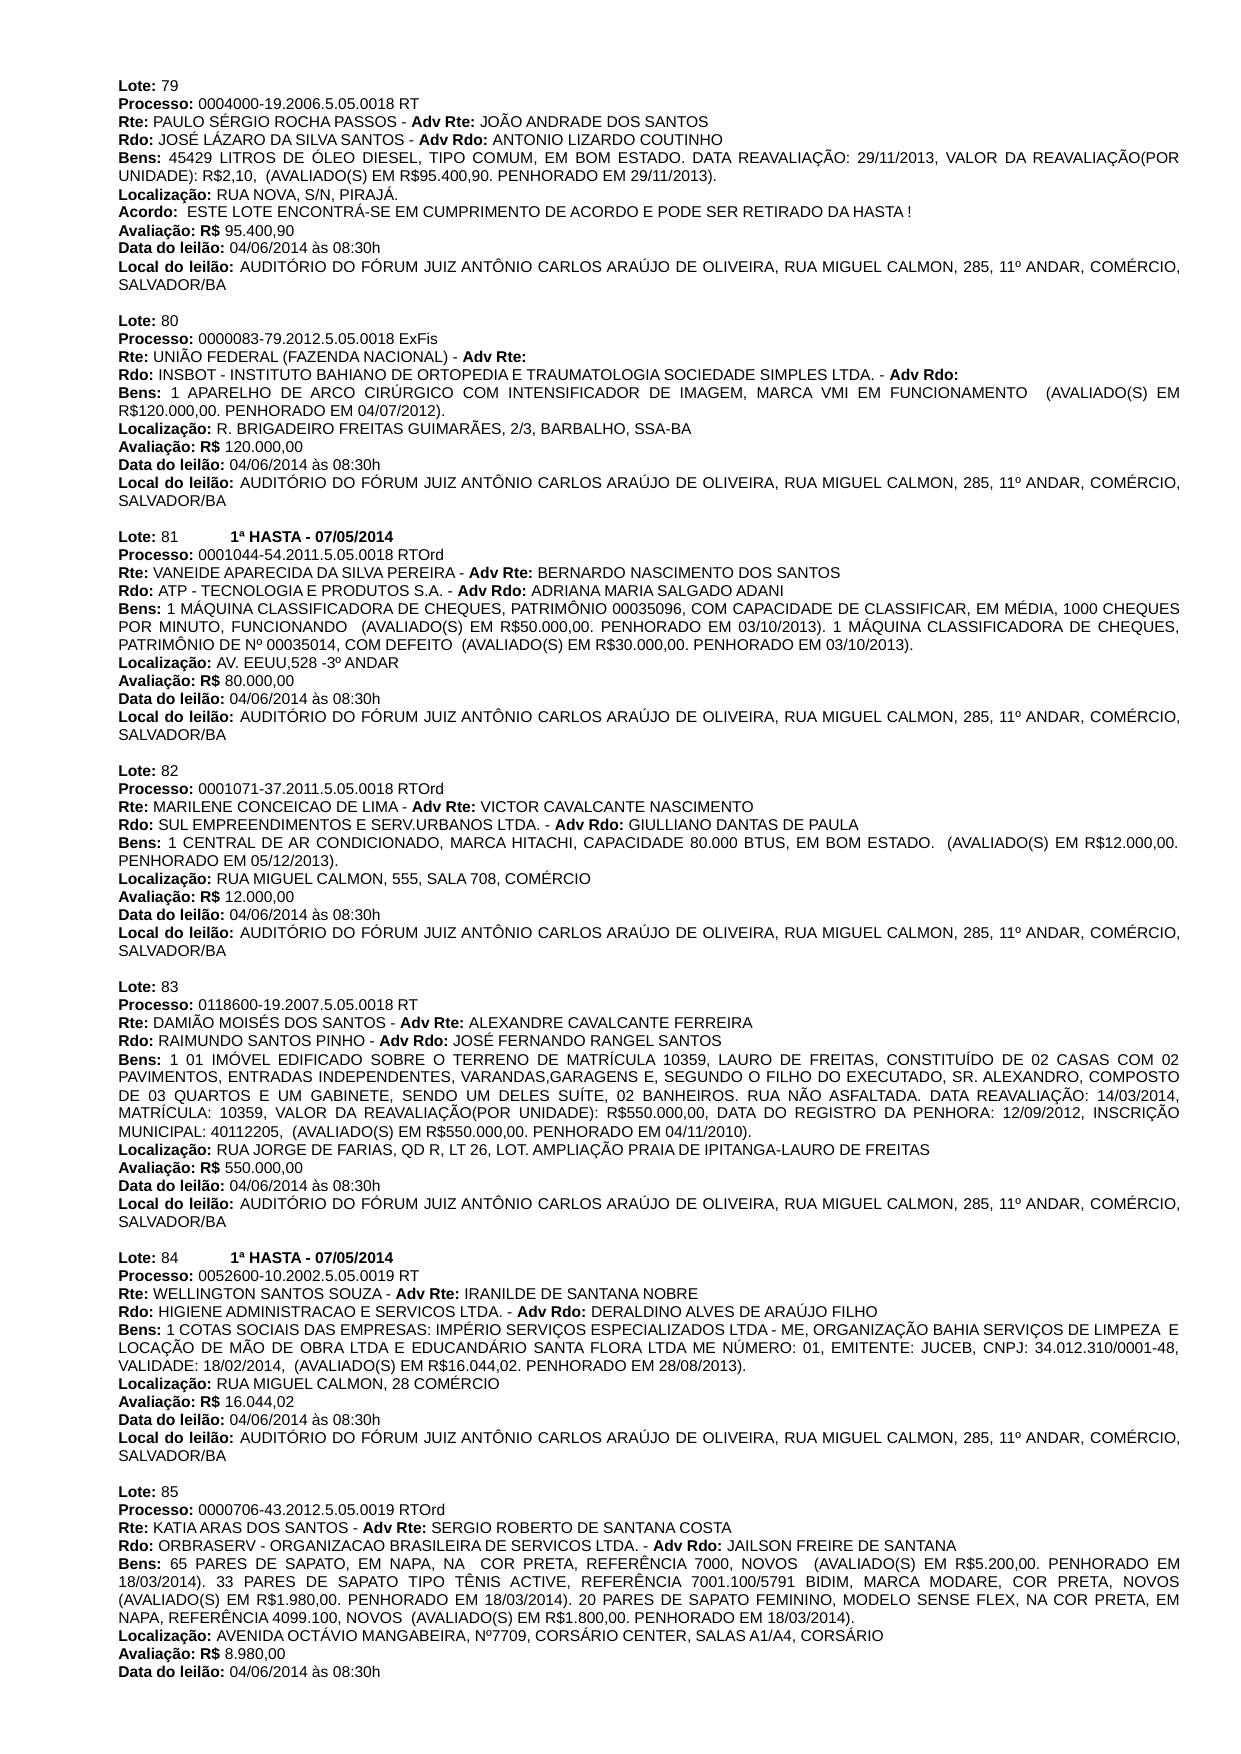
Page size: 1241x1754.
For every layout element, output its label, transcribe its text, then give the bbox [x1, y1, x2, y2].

text Localização: AVENIDA OCTÁVIO MANGABEIRA, Nº7709, CORSÁRIO CENTER, SALAS A1/A4, CORSÁRIO [118, 1627, 1181, 1645]
text Avaliação: R$ 12.000,00 [118, 888, 1181, 906]
text Rdo: JOSÉ LÁZARO DA SILVA SANTOS - Adv Rdo: ANTONIO LIZARDO COUTINHO [118, 131, 1181, 149]
text Rte: VANEIDE APARECIDA DA SILVA PEREIRA - Adv Rte: BERNARDO NASCIMENTO DOS SANTOS [118, 564, 1181, 582]
text Rte: WELLINGTON SANTOS SOUZA - Adv Rte: IRANILDE DE SANTANA NOBRE [118, 1284, 1181, 1302]
text Processo: 0052600-10.2002.5.05.0019 RT [118, 1266, 1181, 1284]
text Data do leilão: 04/06/2014 às 08:30h [118, 1411, 1181, 1429]
text Rte: PAULO SÉRGIO ROCHA PASSOS - Adv Rte: JOÃO ANDRADE DOS SANTOS [118, 113, 1181, 131]
text Processo: 0001044-54.2011.5.05.0018 RTOrd [118, 546, 1181, 564]
text Bens: 1 CENTRAL DE AR CONDICIONADO, MARCA HITACHI, CAPACIDADE 80.000 BTUS, EM BOM ESTADO. (AVALIADO(S) EM R$12.000,00. PENHORADO EM 05/12/2013). [118, 834, 1181, 870]
text Avaliação: R$ 550.000,00 [118, 1158, 1181, 1176]
text Rdo: INSBOT - INSTITUTO BAHIANO DE ORTOPEDIA E TRAUMATOLOGIA SOCIEDADE SIMPLES LTDA. - Adv Rdo: [118, 365, 1181, 383]
text Bens: 65 PARES DE SAPATO, EM NAPA, NA COR PRETA, REFERÊNCIA 7000, NOVOS (AVALIADO(S) EM R$5.200,00. PENHORADO EM 18/03/2014). 33 PARES DE SAPATO TIPO TÊNIS ACTIVE, REFERÊNCIA 7001.100/5791 BIDIM, MARCA MODARE, COR PRETA, NOVOS (AVALIADO(S) EM R$1.980,00. PENHORADO EM 18/03/2014). 20 PARES DE SAPATO FEMININO, MODELO SENSE FLEX, NA COR PRETA, EM NAPA, REFERÊNCIA 4099.100, NOVOS (AVALIADO(S) EM R$1.800,00. PENHORADO EM 18/03/2014). [118, 1555, 1181, 1627]
text Localização: RUA MIGUEL CALMON, 555, SALA 708, COMÉRCIO [118, 870, 1181, 888]
text Data do leilão: 04/06/2014 às 08:30h [118, 690, 1181, 708]
text Bens: 1 MÁQUINA CLASSIFICADORA DE CHEQUES, PATRIMÔNIO 00035096, COM CAPACIDADE DE CLASSIFICAR, EM MÉDIA, 1000 CHEQUES POR MINUTO, FUNCIONANDO (AVALIADO(S) EM R$50.000,00. PENHORADO EM 03/10/2013). 1 MÁQUINA CLASSIFICADORA DE CHEQUES, PATRIMÔNIO DE Nº 00035014, COM DEFEITO (AVALIADO(S) EM R$30.000,00. PENHORADO EM 03/10/2013). [118, 600, 1181, 654]
text Processo: 0118600-19.2007.5.05.0018 RT [118, 996, 1181, 1014]
text Processo: 0001071-37.2011.5.05.0018 RTOrd [118, 780, 1181, 798]
text Lote: 79 [118, 77, 1181, 95]
text Local do leilão: AUDITÓRIO DO FÓRUM JUIZ ANTÔNIO CARLOS ARAÚJO DE OLIVEIRA, RUA MIGUEL CALMON, 285, 11º ANDAR, COMÉRCIO, SALVADOR/BA [118, 708, 1181, 744]
text Rdo: SUL EMPREENDIMENTOS E SERV.URBANOS LTDA. - Adv Rdo: GIULLIANO DANTAS DE PAULA [118, 816, 1181, 834]
text Processo: 0000706-43.2012.5.05.0019 RTOrd [118, 1501, 1181, 1519]
text Bens: 1 APARELHO DE ARCO CIRÚRGICO COM INTENSIFICADOR DE IMAGEM, MARCA VMI EM FUNCIONAMENTO (AVALIADO(S) EM R$120.000,00. PENHORADO EM 04/07/2012). [118, 383, 1181, 419]
text Bens: 1 COTAS SOCIAIS DAS EMPRESAS: IMPÉRIO SERVIÇOS ESPECIALIZADOS LTDA - ME, ORGANIZAÇÃO BAHIA SERVIÇOS DE LIMPEZA E LOCAÇÃO DE MÃO DE OBRA LTDA E EDUCANDÁRIO SANTA FLORA LTDA ME NÚMERO: 01, EMITENTE: JUCEB, CNPJ: 34.012.310/0001-48, VALIDADE: 18/02/2014, (AVALIADO(S) EM R$16.044,02. PENHORADO EM 28/08/2013). [118, 1321, 1181, 1374]
text Local do leilão: AUDITÓRIO DO FÓRUM JUIZ ANTÔNIO CARLOS ARAÚJO DE OLIVEIRA, RUA MIGUEL CALMON, 285, 11º ANDAR, COMÉRCIO, SALVADOR/BA [118, 924, 1181, 960]
text Acordo: ESTE LOTE ENCONTRÁ-SE EM CUMPRIMENTO DE ACORDO E PODE SER RETIRADO DA HASTA ! [118, 203, 1181, 221]
text Lote: 80 [118, 311, 1181, 329]
text Lote: 84 1ª HASTA - 07/05/2014 [118, 1248, 1181, 1266]
text Data do leilão: 04/06/2014 às 08:30h [118, 906, 1181, 924]
text Local do leilão: AUDITÓRIO DO FÓRUM JUIZ ANTÔNIO CARLOS ARAÚJO DE OLIVEIRA, RUA MIGUEL CALMON, 285, 11º ANDAR, COMÉRCIO, SALVADOR/BA [118, 1194, 1181, 1230]
text Rdo: RAIMUNDO SANTOS PINHO - Adv Rdo: JOSÉ FERNANDO RANGEL SANTOS [118, 1032, 1181, 1050]
text Lote: 82 [118, 762, 1181, 780]
text Local do leilão: AUDITÓRIO DO FÓRUM JUIZ ANTÔNIO CARLOS ARAÚJO DE OLIVEIRA, RUA MIGUEL CALMON, 285, 11º ANDAR, COMÉRCIO, SALVADOR/BA [118, 257, 1181, 293]
text Local do leilão: AUDITÓRIO DO FÓRUM JUIZ ANTÔNIO CARLOS ARAÚJO DE OLIVEIRA, RUA MIGUEL CALMON, 285, 11º ANDAR, COMÉRCIO, SALVADOR/BA [118, 1429, 1181, 1465]
text Local do leilão: AUDITÓRIO DO FÓRUM JUIZ ANTÔNIO CARLOS ARAÚJO DE OLIVEIRA, RUA MIGUEL CALMON, 285, 11º ANDAR, COMÉRCIO, SALVADOR/BA [118, 473, 1181, 509]
text Avaliação: R$ 80.000,00 [118, 672, 1181, 690]
text Processo: 0000083-79.2012.5.05.0018 ExFis [118, 329, 1181, 347]
text Rdo: HIGIENE ADMINISTRACAO E SERVICOS LTDA. - Adv Rdo: DERALDINO ALVES DE ARAÚJO FILHO [118, 1302, 1181, 1321]
text Data do leilão: 04/06/2014 às 08:30h [118, 239, 1181, 257]
text Rte: DAMIÃO MOISÉS DOS SANTOS - Adv Rte: ALEXANDRE CAVALCANTE FERREIRA [118, 1014, 1181, 1032]
text Localização: RUA MIGUEL CALMON, 28 COMÉRCIO [118, 1374, 1181, 1393]
text Localização: RUA JORGE DE FARIAS, QD R, LT 26, LOT. AMPLIAÇÃO PRAIA DE IPITANGA-LAURO DE FREITAS [118, 1140, 1181, 1158]
text Lote: 85 [118, 1483, 1181, 1501]
text Lote: 81 1ª HASTA - 07/05/2014 [118, 528, 1181, 546]
text Lote: 83 [118, 978, 1181, 996]
text Bens: 45429 LITROS DE ÓLEO DIESEL, TIPO COMUM, EM BOM ESTADO. DATA REAVALIAÇÃO: 29/11/2013, VALOR DA REAVALIAÇÃO(POR UNIDADE): R$2,10, (AVALIADO(S) EM R$95.400,90. PENHORADO EM 29/11/2013). [118, 149, 1181, 185]
text Localização: AV. EEUU,528 -3º ANDAR [118, 654, 1181, 672]
text Rte: MARILENE CONCEICAO DE LIMA - Adv Rte: VICTOR CAVALCANTE NASCIMENTO [118, 798, 1181, 816]
text Bens: 1 01 IMÓVEL EDIFICADO SOBRE O TERRENO DE MATRÍCULA 10359, LAURO DE FREITAS, CONSTITUÍDO DE 02 CASAS COM 02 PAVIMENTOS, ENTRADAS INDEPENDENTES, VARANDAS,GARAGENS E, SEGUNDO O FILHO DO EXECUTADO, SR. ALEXANDRO, COMPOSTO DE 03 QUARTOS E UM GABINETE, SENDO UM DELES SUÍTE, 02 BANHEIROS. RUA NÃO ASFALTADA. DATA REAVALIAÇÃO: 14/03/2014, MATRÍCULA: 10359, VALOR DA REAVALIAÇÃO(POR UNIDADE): R$550.000,00, DATA DO REGISTRO DA PENHORA: 12/09/2012, INSCRIÇÃO MUNICIPAL: 40112205, (AVALIADO(S) EM R$550.000,00. PENHORADO EM 04/11/2010). [118, 1050, 1181, 1140]
text Processo: 0004000-19.2006.5.05.0018 RT [118, 95, 1181, 113]
text Rte: KATIA ARAS DOS SANTOS - Adv Rte: SERGIO ROBERTO DE SANTANA COSTA [118, 1519, 1181, 1537]
text Data do leilão: 04/06/2014 às 08:30h [118, 1176, 1181, 1194]
text Rdo: ATP - TECNOLOGIA E PRODUTOS S.A. - Adv Rdo: ADRIANA MARIA SALGADO ADANI [118, 582, 1181, 600]
text Rdo: ORBRASERV - ORGANIZACAO BRASILEIRA DE SERVICOS LTDA. - Adv Rdo: JAILSON FREIRE DE SANTANA [118, 1537, 1181, 1555]
text Localização: RUA NOVA, S/N, PIRAJÁ. [118, 185, 1181, 203]
text Data do leilão: 04/06/2014 às 08:30h [118, 456, 1181, 473]
text Avaliação: R$ 8.980,00 [118, 1645, 1181, 1663]
text Localização: R. BRIGADEIRO FREITAS GUIMARÃES, 2/3, BARBALHO, SSA-BA [118, 419, 1181, 437]
text Data do leilão: 04/06/2014 às 08:30h [118, 1663, 1181, 1681]
text Rte: UNIÃO FEDERAL (FAZENDA NACIONAL) - Adv Rte: [118, 347, 1181, 365]
text Avaliação: R$ 120.000,00 [118, 437, 1181, 456]
text Avaliação: R$ 16.044,02 [118, 1393, 1181, 1411]
text Avaliação: R$ 95.400,90 [118, 221, 1181, 239]
